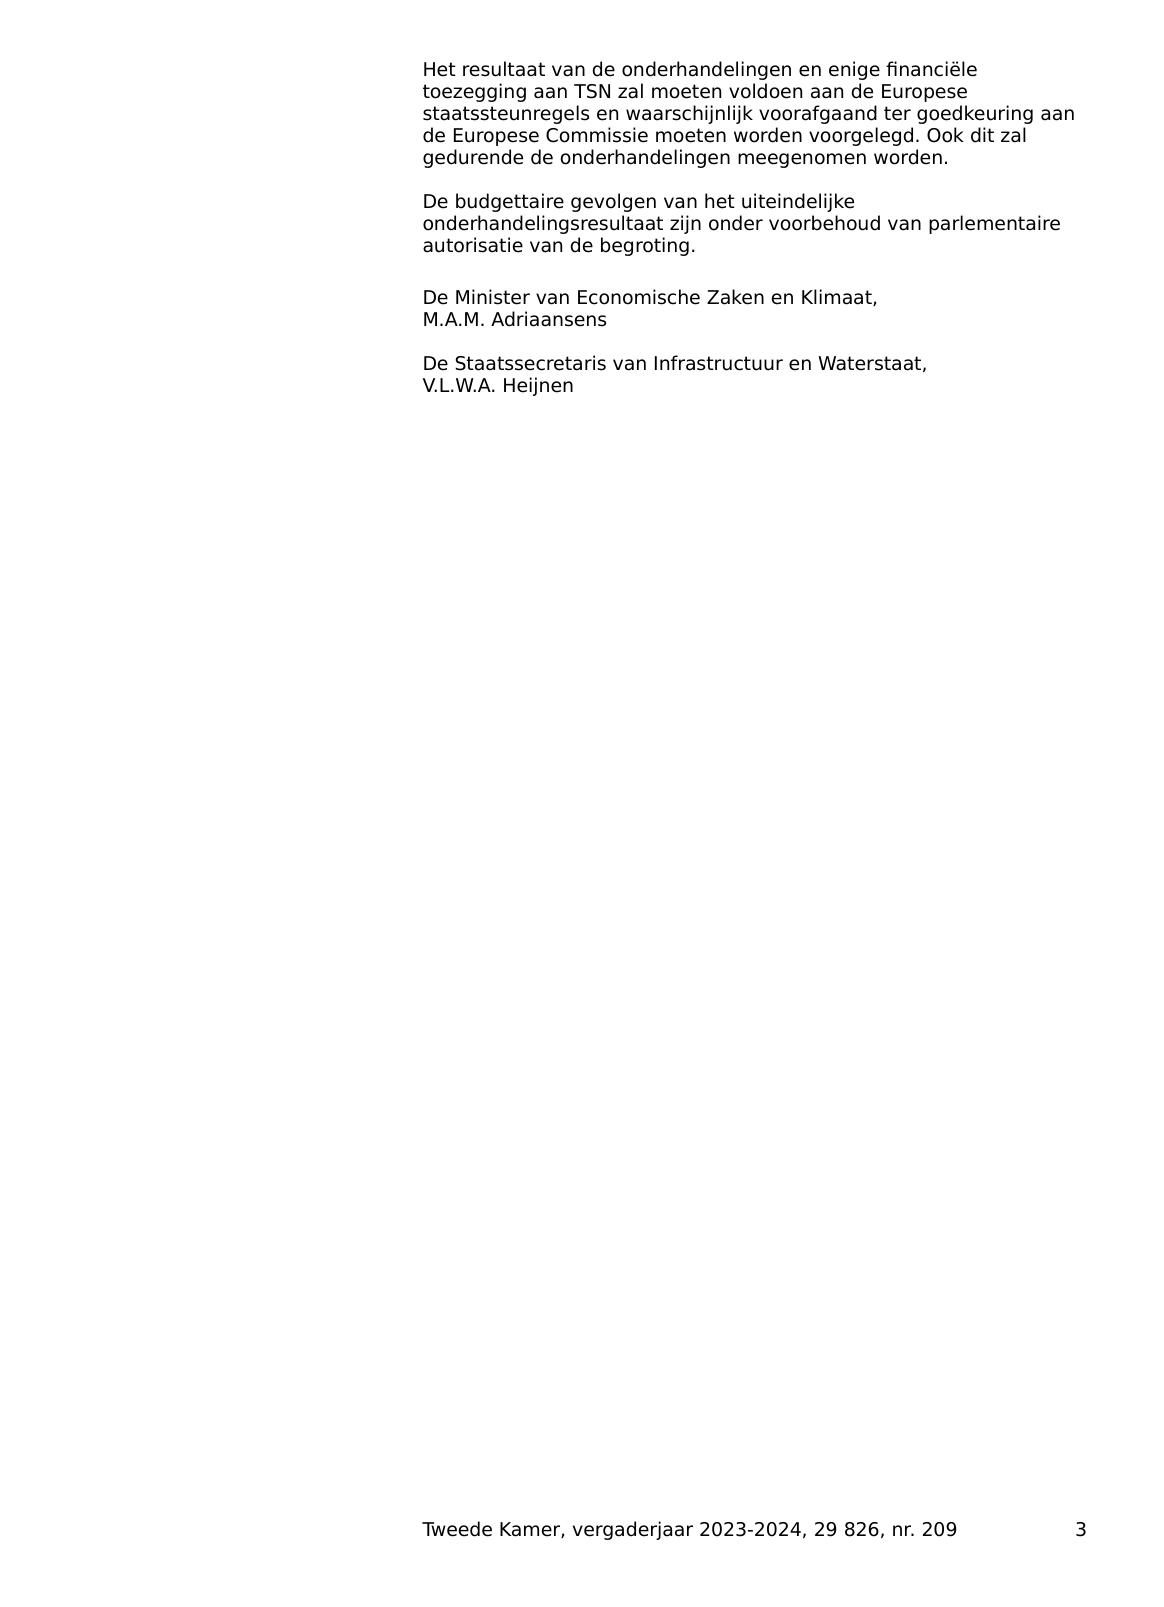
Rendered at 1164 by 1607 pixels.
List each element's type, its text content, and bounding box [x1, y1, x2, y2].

text De Minister van Economische Zaken en Klimaat, M.A.M. Adriaansens [422, 287, 1087, 331]
text De Staatssecretaris van Infrastructuur en Waterstaat, V.L.W.A. Heijnen [422, 353, 1087, 397]
text Het resultaat van de onderhandelingen en enige financiële toezegging aan TSN zal moeten voldoen aan de Europese staatssteunregels en waarschijnlijk voorafgaand ter goedkeuring aan de Europese Commissie moeten worden voorgelegd. Ook dit zal gedurende de onderhandelingen meegenomen worden. [422, 59, 1087, 169]
text De budgettaire gevolgen van het uiteindelijke onderhandelingsresultaat zijn onder voorbehoud van parlementaire autorisatie van de begroting. [422, 191, 1087, 257]
